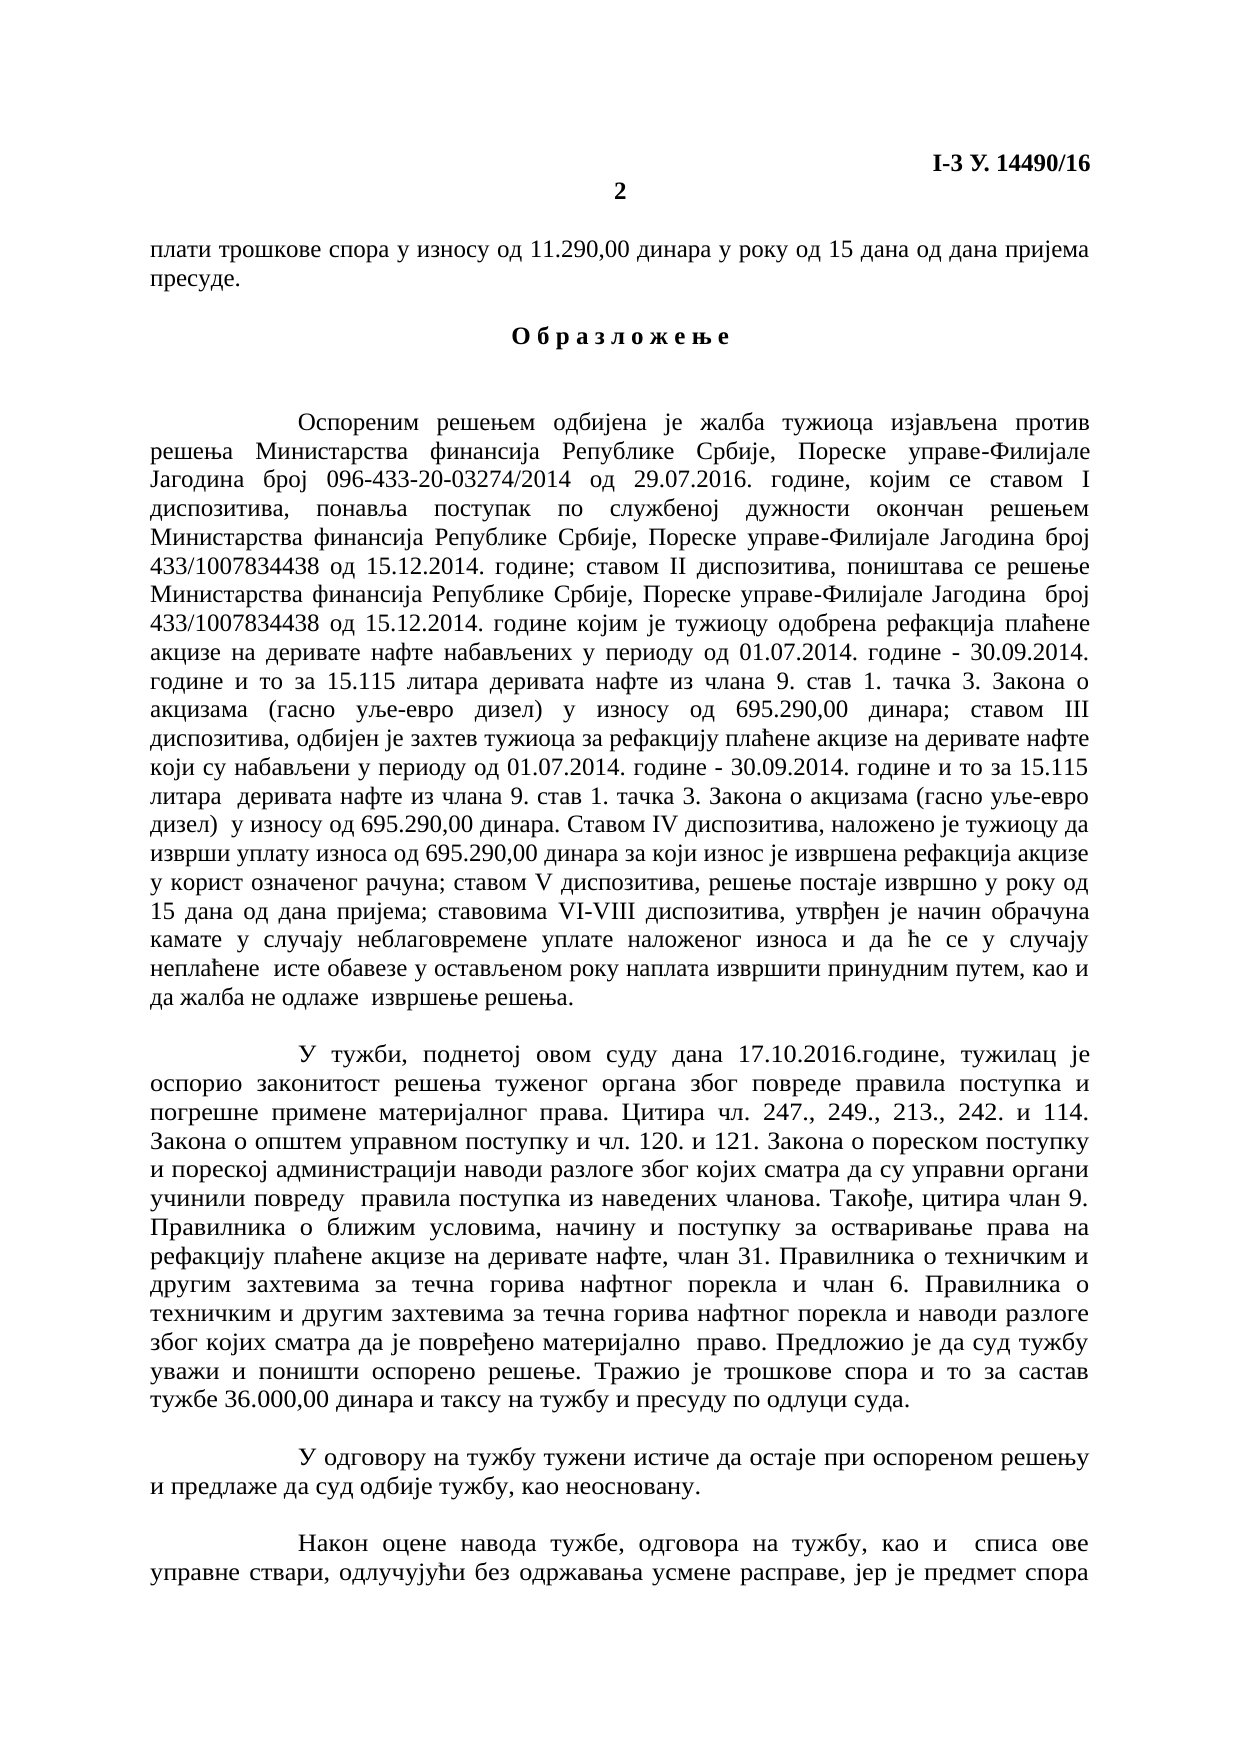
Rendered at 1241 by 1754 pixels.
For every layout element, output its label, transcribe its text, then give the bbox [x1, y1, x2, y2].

text Оспореним решењем одбијена је жалба тужиоца изјављена против решења Министарства финансија Републике Србије, Пореске управе-Филијале Јагодина број 096-433-20-03274/2014 од 29.07.2016. године, којим се ставом I диспозитива, понавља поступак по службеној дужности окончан решењем Министарства финансија Републике Србије, Пореске управе-Филијале Јагодина број 433/1007834438 од 15.12.2014. године; ставом II диспозитива, поништава се решење Министарства финансија Републике Србије, Пореске управе-Филијале Јагодина број 433/1007834438 од 15.12.2014. године којим је тужиоцу одобрена рефакција плаћене акцизе на деривате нафте набављених у периоду од 01.07.2014. године - 30.09.2014. године и то за 15.115 литара деривата нафте из члана 9. став 1. тачка 3. Закона о акцизама (гасно уље-евро дизел) у износу од 695.290,00 динара; ставом III диспозитива, одбијен је захтев тужиоца за рефакцију плаћене акцизе на деривате нафте који су набављени у периоду од 01.07.2014. године - 30.09.2014. године и то за 15.115 литара деривата нафте из члана 9. став 1. тачка 3. Закона о акцизама (гасно уље-евро дизел) у износу од 695.290,00 динара. Ставом IV диспозитива, наложено је тужиоцу да изврши уплату износа од 695.290,00 динара за који износ је извршена рефакција акцизе у корист означеног рачуна; ставом V диспозитива, решење постаје извршно у року од 15 дана од дана пријема; ставовима VI-VIII диспозитива, утврђен је начин обрачуна камате у случају неблаговремене уплате наложеног износа и да ће се у случају неплаћене исте обавезе у остављеном року наплата извршити принудним путем, као и да жалба не одлаже извршење решења. [150, 407, 1090, 1011]
text О б р а з л о ж е њ е [150, 321, 1090, 349]
text У тужби, поднетој овом суду дана 17.10.2016.године, тужилац је оспорио законитост решења туженог органа због повреде правила поступка и погрешне примене материјалног права. Цитира чл. 247., 249., 213., 242. и 114. Закона о општем управном поступку и чл. 120. и 121. Закона о пореском поступку и пореској администрацији наводи разлоге због којих сматра да су управни органи учинили повреду правила поступка из наведених чланова. Такође, цитира члан 9. Правилника о ближим условима, начину и поступку за остваривање права на рефакцију плаћене акцизе на деривате нафте, члан 31. Правилника о техничким и другим захтевима за течна горива нафтног порекла и члан 6. Правилника о техничким и другим захтевима за течна горива нафтног порекла и наводи разлоге због којих сматра да је повређено материјално право. Предложио је да суд тужбу уважи и поништи оспорено решење. Тражио је трошкове спора и то за састав тужбе 36.000,00 динара и таксу на тужбу и пресуду по одлуци суда. [150, 1039, 1090, 1413]
text У одговору на тужбу тужени истиче да остаје при оспореном решењу и предлаже да суд одбије тужбу, као неосновану. [150, 1442, 1090, 1499]
text Након оцене навода тужбе, одговора на тужбу, као и списа ове управне ствари, одлучујући без одржавања усмене расправе, јер је предмет спора [150, 1528, 1090, 1586]
text плати трошкове спора у износу од 11.290,00 динара у року од 15 дана од дана пријема пресуде. [150, 234, 1090, 292]
